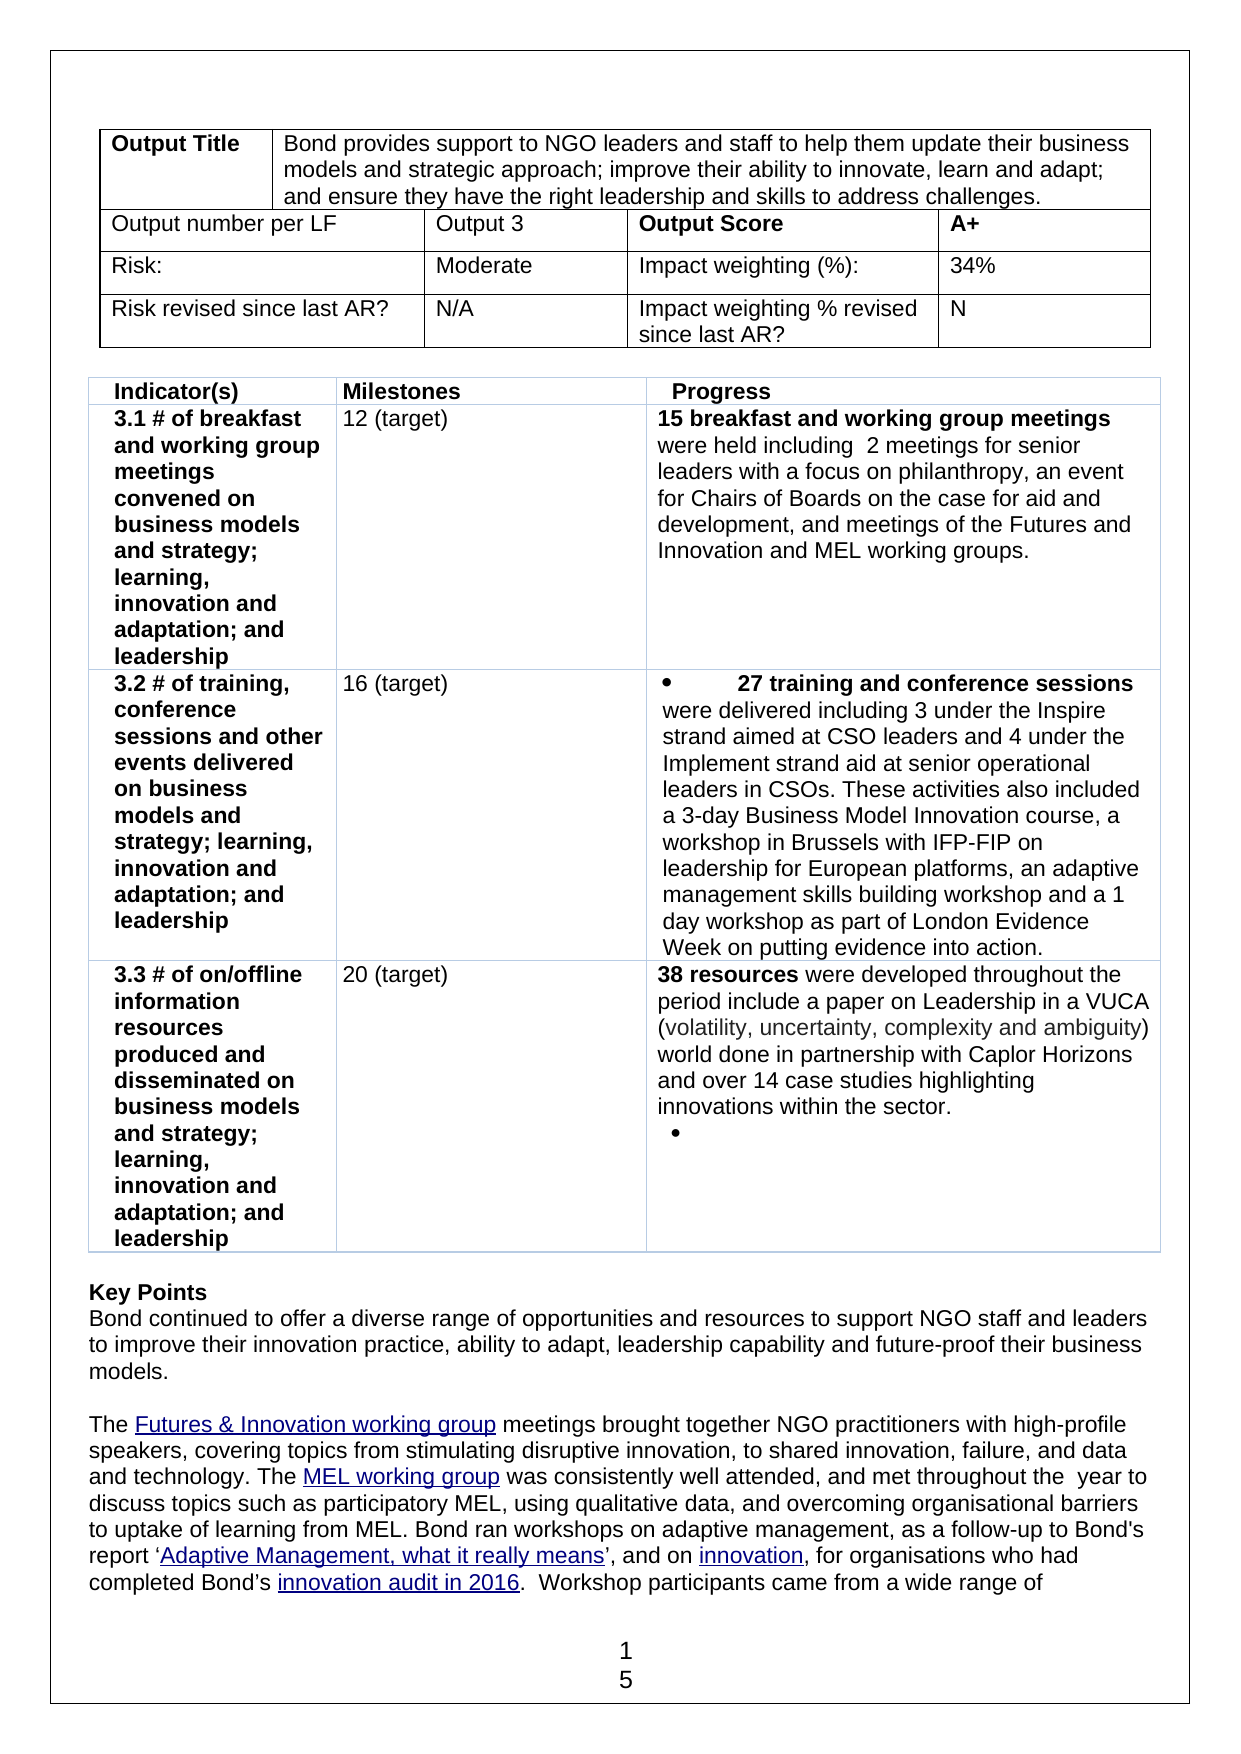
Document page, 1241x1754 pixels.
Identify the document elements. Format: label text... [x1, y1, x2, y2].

table_cell Risk revised since last AR? [101, 295, 424, 347]
table_header Output Title [101, 130, 272, 209]
table_header Indicator(s) [89, 378, 336, 404]
table_header Bond provides support to NGO leaders and staff to help them update their business models and strategic approach; improve their ability to innovate, learn and adapt; and ensure they have the right leadership and skills to address challenges. [273, 130, 1150, 209]
table_cell 34% [939, 252, 1150, 293]
table_cell Output Score [628, 210, 938, 251]
table_cell 38 resources were developed throughout the period include a paper on Leadership in a VUCA (volatility, uncertainty, complexity and ambiguity) world done in partnership with Caplor Horizons and over 14 case studies highlighting innovations within the sector. [647, 961, 1160, 1251]
table_cell 3.2 # of training, conference sessions and other events delivered on business models and strategy; learning, innovation and adaptation; and leadership [89, 670, 336, 960]
table_cell A+ [939, 210, 1150, 251]
table_cell 3.3 # of on/offline information resources produced and disseminated on business models and strategy; learning, innovation and adaptation; and leadership [89, 961, 336, 1251]
table_cell 3.1 # of breakfast and working group meetings convened on business models and strategy; learning, innovation and adaptation; and leadership [89, 405, 336, 669]
table_cell Output 3 [425, 210, 627, 251]
table_cell 15 breakfast and working group meetings were held including 2 meetings for senior leaders with a focus on philanthropy, an event for Chairs of Boards on the case for aid and development, and meetings of the Futures and Innovation and MEL working groups. [647, 405, 1160, 669]
table_cell 27 training and conference sessions were delivered including 3 under the Inspire strand aimed at CSO leaders and 4 under the Implement strand aid at senior operational leaders in CSOs. These activities also included a 3-day Business Model Innovation course, a workshop in Brussels with IFP-FIP on leadership for European platforms, an adaptive management skills building workshop and a 1 day workshop as part of London Evidence Week on putting evidence into action. [647, 670, 1160, 960]
table_header Milestones [337, 378, 646, 404]
text The Futures & Innovation working group meetings brought together NGO practitioners with high-profile speakers, covering topics from stimulating disruptive innovation, to shared innovation, failure, and data and technology. The MEL working group was consistently well attended, and met throughout the year to discuss topics such as participatory MEL, using qualitative data, and overcoming organisational barriers to uptake of learning from MEL. Bond ran workshops on adaptive management, as a follow-up to Bond's report ‘Adaptive Management, what it really means’, and on innovation, for organisations who had completed Bond’s innovation audit in 2016. Workshop participants came from a wide range of [89, 1411, 1152, 1595]
text Key Points [89, 1279, 1152, 1305]
table_cell Moderate [425, 252, 627, 293]
table_header Progress [647, 378, 1160, 404]
table_cell Impact weighting % revised since last AR? [628, 295, 938, 347]
table_cell 12 (target) [337, 405, 646, 669]
table_cell Impact weighting (%): [628, 252, 938, 293]
table_cell Output number per LF [101, 210, 424, 251]
table_cell Risk: [101, 252, 424, 293]
table_cell 16 (target) [337, 670, 646, 960]
table_cell N [939, 295, 1150, 347]
table_cell N/A [425, 295, 627, 347]
table_cell 20 (target) [337, 961, 646, 1251]
text Bond continued to offer a diverse range of opportunities and resources to support NGO staff and leaders to improve their innovation practice, ability to adapt, leadership capability and future-proof their business models. [89, 1305, 1152, 1384]
